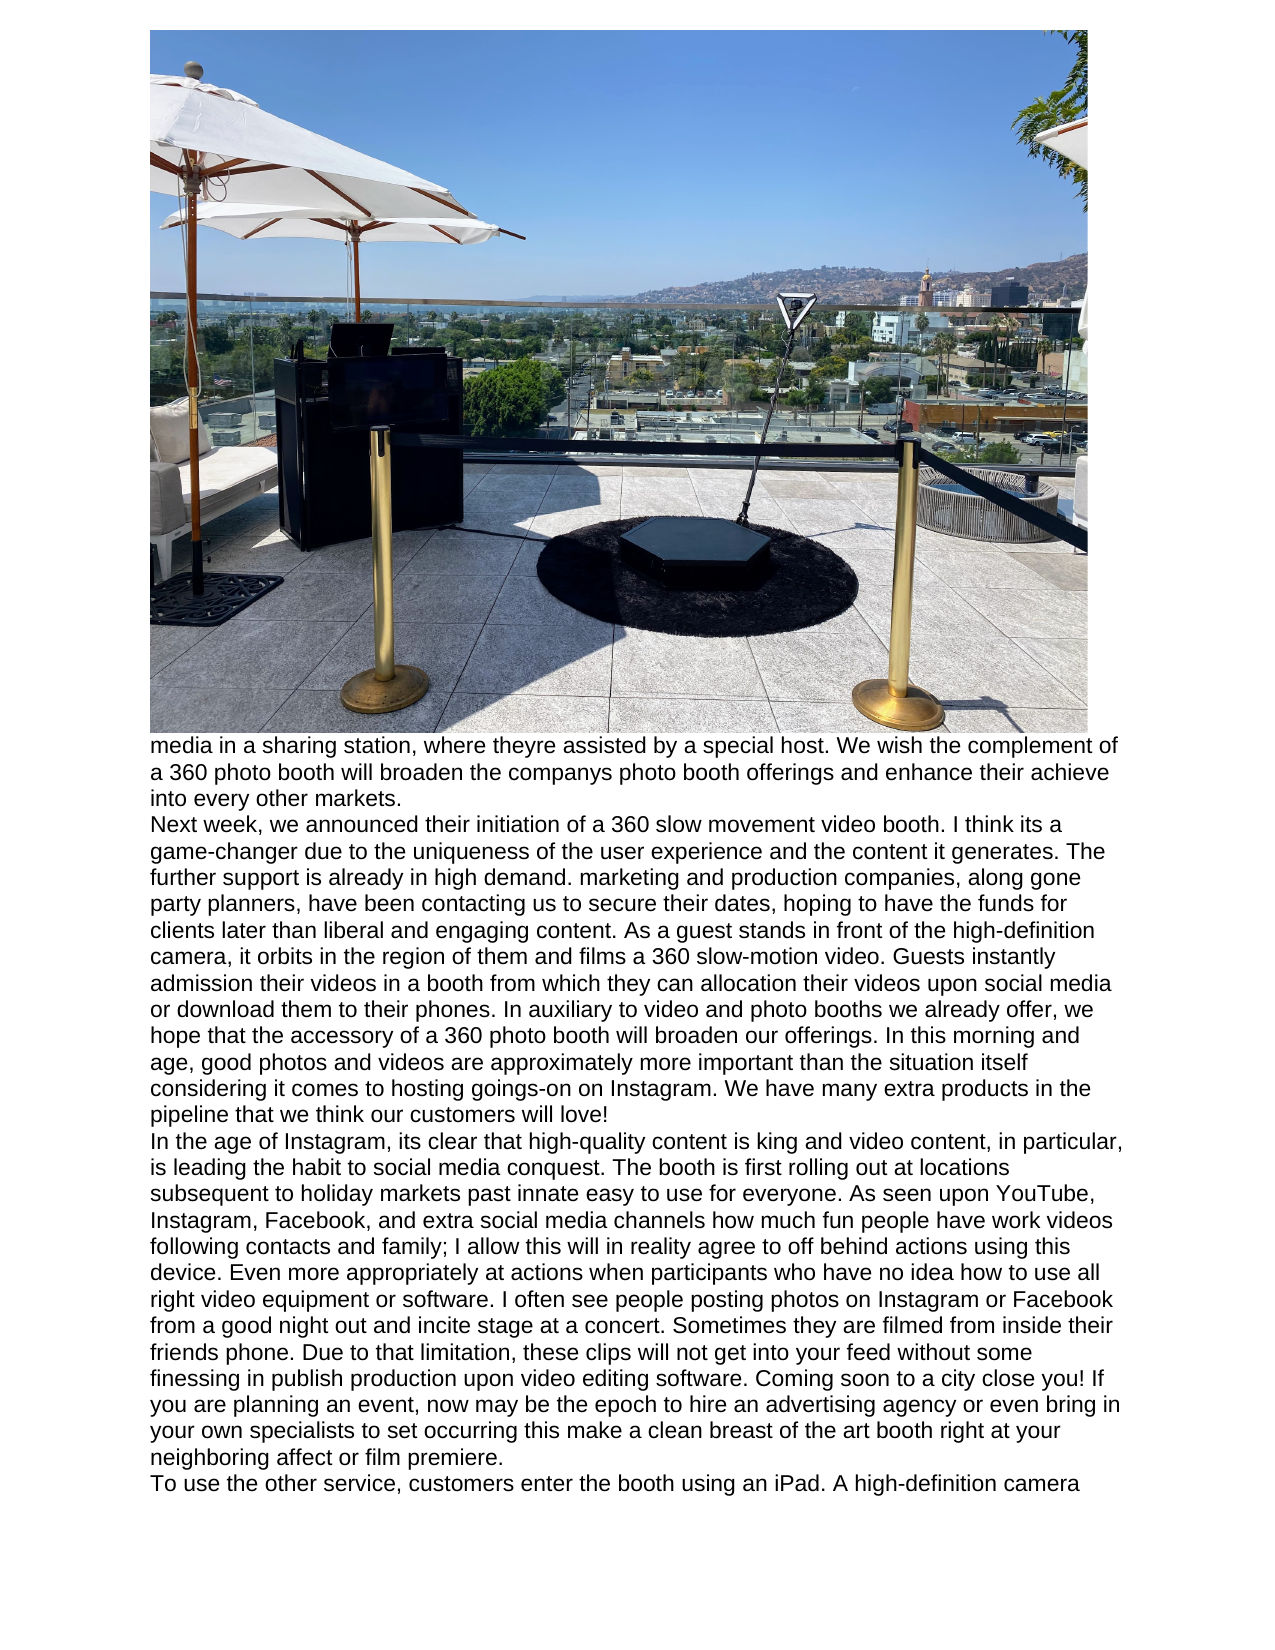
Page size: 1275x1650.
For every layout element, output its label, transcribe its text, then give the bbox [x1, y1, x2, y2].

picture [150, 30, 1088, 733]
text To use the other service, customers enter the booth using an iPad. A high-definition camera [150, 1470, 1125, 1497]
text Next week, we announced their initiation of a 360 slow movement video booth. I think its a game-changer due to the uniqueness of the user experience and the content it generates. The further support is already in high demand. marketing and production companies, along gone party planners, have been contacting us to secure their dates, hoping to have the funds for clients later than liberal and engaging content. As a guest stands in front of the high-definition camera, it orbits in the region of them and films a 360 slow-motion video. Guests instantly admission their videos in a booth from which they can allocation their videos upon social media or download them to their phones. In auxiliary to video and photo booths we already offer, we hope that the accessory of a 360 photo booth will broaden our offerings. In this morning and age, good photos and videos are approximately more important than the situation itself considering it comes to hosting goings-on on Instagram. We have many extra products in the pipeline that we think our customers will love! [150, 811, 1125, 1128]
text media in a sharing station, where theyre assisted by a special host. We wish the complement of a 360 photo booth will broaden the companys photo booth offerings and enhance their achieve into every other markets. [150, 732, 1125, 811]
text In the age of Instagram, its clear that high-quality content is king and video content, in particular, is leading the habit to social media conquest. The booth is first rolling out at locations subsequent to holiday markets past innate easy to use for everyone. As seen upon YouTube, Instagram, Facebook, and extra social media channels how much fun people have work videos following contacts and family; I allow this will in reality agree to off behind actions using this device. Even more appropriately at actions when participants who have no idea how to use all right video equipment or software. I often see people posting photos on Instagram or Facebook from a good night out and incite stage at a concert. Sometimes they are filmed from inside their friends phone. Due to that limitation, these clips will not get into your feed without some finessing in publish production upon video editing software. Coming soon to a city close you! If you are planning an event, now may be the epoch to hire an advertising agency or even bring in your own specialists to set occurring this make a clean breast of the art booth right at your neighboring affect or film premiere. [150, 1128, 1125, 1470]
